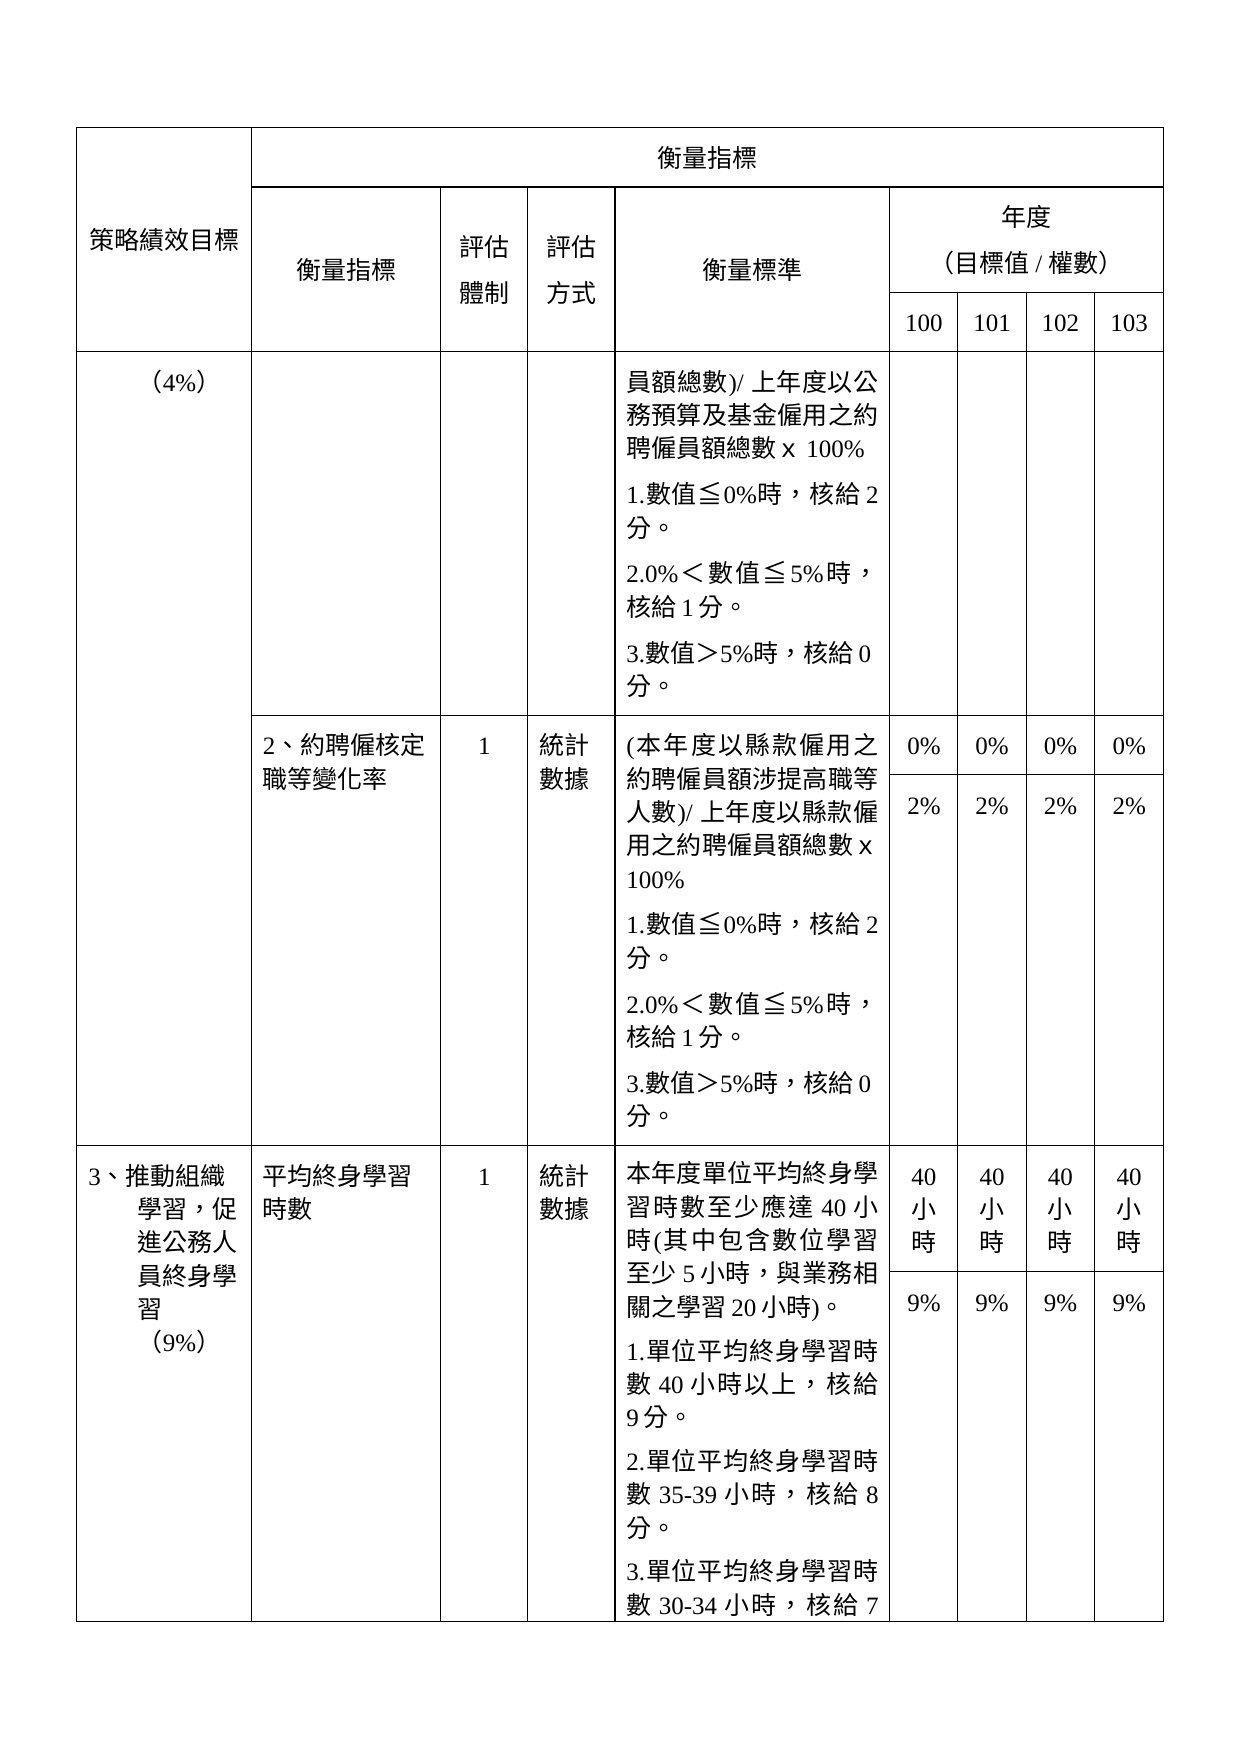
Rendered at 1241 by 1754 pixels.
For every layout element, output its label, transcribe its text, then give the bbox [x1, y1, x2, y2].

table_cell [890, 352, 957, 714]
table_cell 1 [441, 1146, 527, 1621]
table_cell 40小時 [1095, 1146, 1163, 1271]
table_cell [1027, 352, 1094, 714]
table_cell 0% [890, 716, 957, 774]
table_cell 推動組織學習，促進公務人員終身學習（9%） [77, 1146, 251, 1621]
table_cell 102 [1027, 293, 1094, 351]
table_cell 2% [958, 775, 1026, 1145]
table_cell 年度 （目標值 / 權數） [890, 188, 1163, 292]
table_cell 統計數據 [528, 1146, 614, 1621]
table_cell 員額總數)/ 上年度以公務預算及基金僱用之約聘僱員額總數ｘ100% 1.數值≦0%時，核給2分。 2.0%＜數值≦5%時，核給1分。 3.數值＞5%時，核給0分。 [616, 352, 889, 714]
table_cell 9% [890, 1272, 957, 1621]
table_cell 統計數據 [528, 716, 614, 1145]
table_cell 2% [1095, 775, 1163, 1145]
table_cell 平均終身學習時數 [252, 1146, 440, 1621]
table_header 策略績效目標 [77, 128, 251, 351]
table_cell 9% [1095, 1272, 1163, 1621]
table_cell 衡量標準 [616, 188, 889, 351]
table_cell 1 [441, 716, 527, 1145]
table_cell 0% [1095, 716, 1163, 774]
table_cell 40小時 [958, 1146, 1026, 1271]
table_cell 衡量指標 [252, 188, 440, 351]
table_cell [1095, 352, 1163, 714]
table_cell 0% [1027, 716, 1094, 774]
table_cell (本年度以縣款僱用之約聘僱員額涉提高職等人數)/ 上年度以縣款僱用之約聘僱員額總數ｘ100% 1.數值≦0%時，核給2分。 2.0%＜數值≦5%時，核給1分。 3.數值＞5%時，核給0分。 [616, 716, 889, 1145]
table_cell [528, 352, 614, 714]
table_cell 評估 體制 [441, 188, 527, 351]
table_cell 0% [958, 716, 1026, 774]
table_cell 2、約聘僱核定職等變化率 [252, 716, 440, 1145]
table_cell 101 [958, 293, 1026, 351]
table_cell 100 [890, 293, 957, 351]
table_cell 103 [1095, 293, 1163, 351]
table_header 衡量指標 [252, 128, 1163, 186]
table_cell 40小時 [1027, 1146, 1094, 1271]
table_cell 40小時 [890, 1146, 957, 1271]
table_cell 2% [1027, 775, 1094, 1145]
table_cell [958, 352, 1026, 714]
table_cell （4%） [77, 352, 251, 714]
table_cell 評估 方式 [528, 188, 614, 351]
table_cell [252, 352, 440, 714]
table_cell 本年度單位平均終身學習時數至少應達40小時(其中包含數位學習至少5小時，與業務相關之學習20小時)。 1.單位平均終身學習時數40小時以上，核給9分。 2.單位平均終身學習時數35-39小時，核給8分。 3.單位平均終身學習時數30-34小時，核給7 [616, 1146, 889, 1621]
table_cell [441, 352, 527, 714]
table_cell 9% [1027, 1272, 1094, 1621]
table_cell [77, 715, 251, 1145]
table_cell 2% [890, 775, 957, 1145]
table_cell 9% [958, 1272, 1026, 1621]
